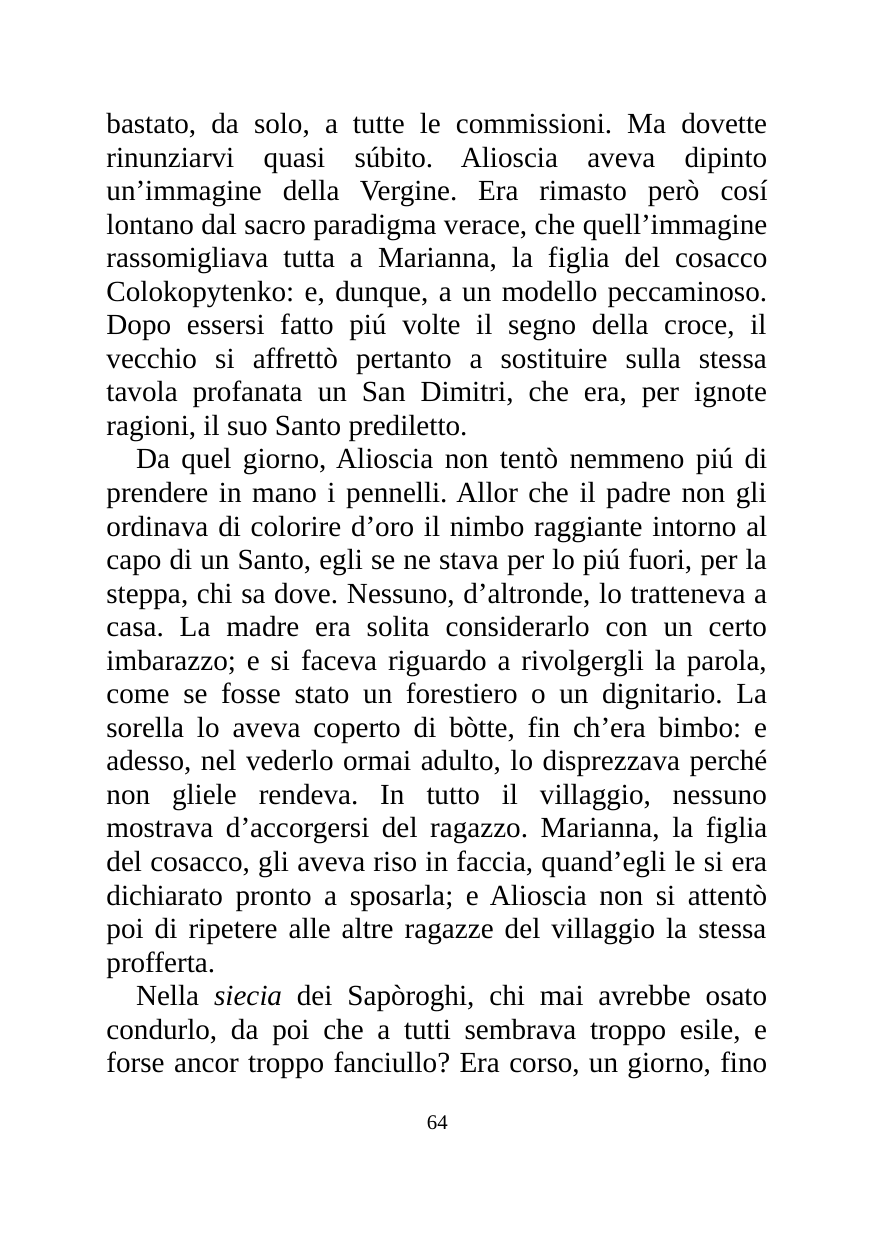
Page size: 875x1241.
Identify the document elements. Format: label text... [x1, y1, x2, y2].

text bastato, da solo, a tutte le commissioni. Ma dovette rinunziarvi quasi súbito. Alioscia aveva dipinto un’immagine della Vergine. Era rimasto però cosí lontano dal sacro paradigma verace, che quell’immagine rassomigliava tutta a Marianna, la figlia del cosacco Colokopytenko: e, dunque, a un modello peccaminoso. Dopo essersi fatto piú volte il segno della croce, il vecchio si affrettò pertanto a sostituire sulla stessa tavola profanata un San Dimitri, che era, per ignote ragioni, il suo Santo prediletto. [106, 106, 768, 442]
text Nella siecia dei Sapòroghi, chi mai avrebbe osato condurlo, da poi che a tutti sembrava troppo esile, e forse ancor troppo fanciullo? Era corso, un giorno, fino [106, 978, 768, 1079]
text Da quel giorno, Alioscia non tentò nemmeno piú di prendere in mano i pennelli. Allor che il padre non gli ordinava di colorire d’oro il nimbo raggiante intorno al capo di un Santo, egli se ne stava per lo piú fuori, per la steppa, chi sa dove. Nessuno, d’altronde, lo tratteneva a casa. La madre era solita considerarlo con un certo imbarazzo; e si faceva riguardo a rivolgergli la parola, come se fosse stato un forestiero o un dignitario. La sorella lo aveva coperto di bòtte, fin ch’era bimbo: e adesso, nel vederlo ormai adulto, lo disprezzava perché non gliele rendeva. In tutto il villaggio, nessuno mostrava d’accorgersi del ragazzo. Marianna, la figlia del cosacco, gli aveva riso in faccia, quand’egli le si era dichiarato pronto a sposarla; e Alioscia non si attentò poi di ripetere alle altre ragazze del villaggio la stessa profferta. [106, 442, 768, 978]
